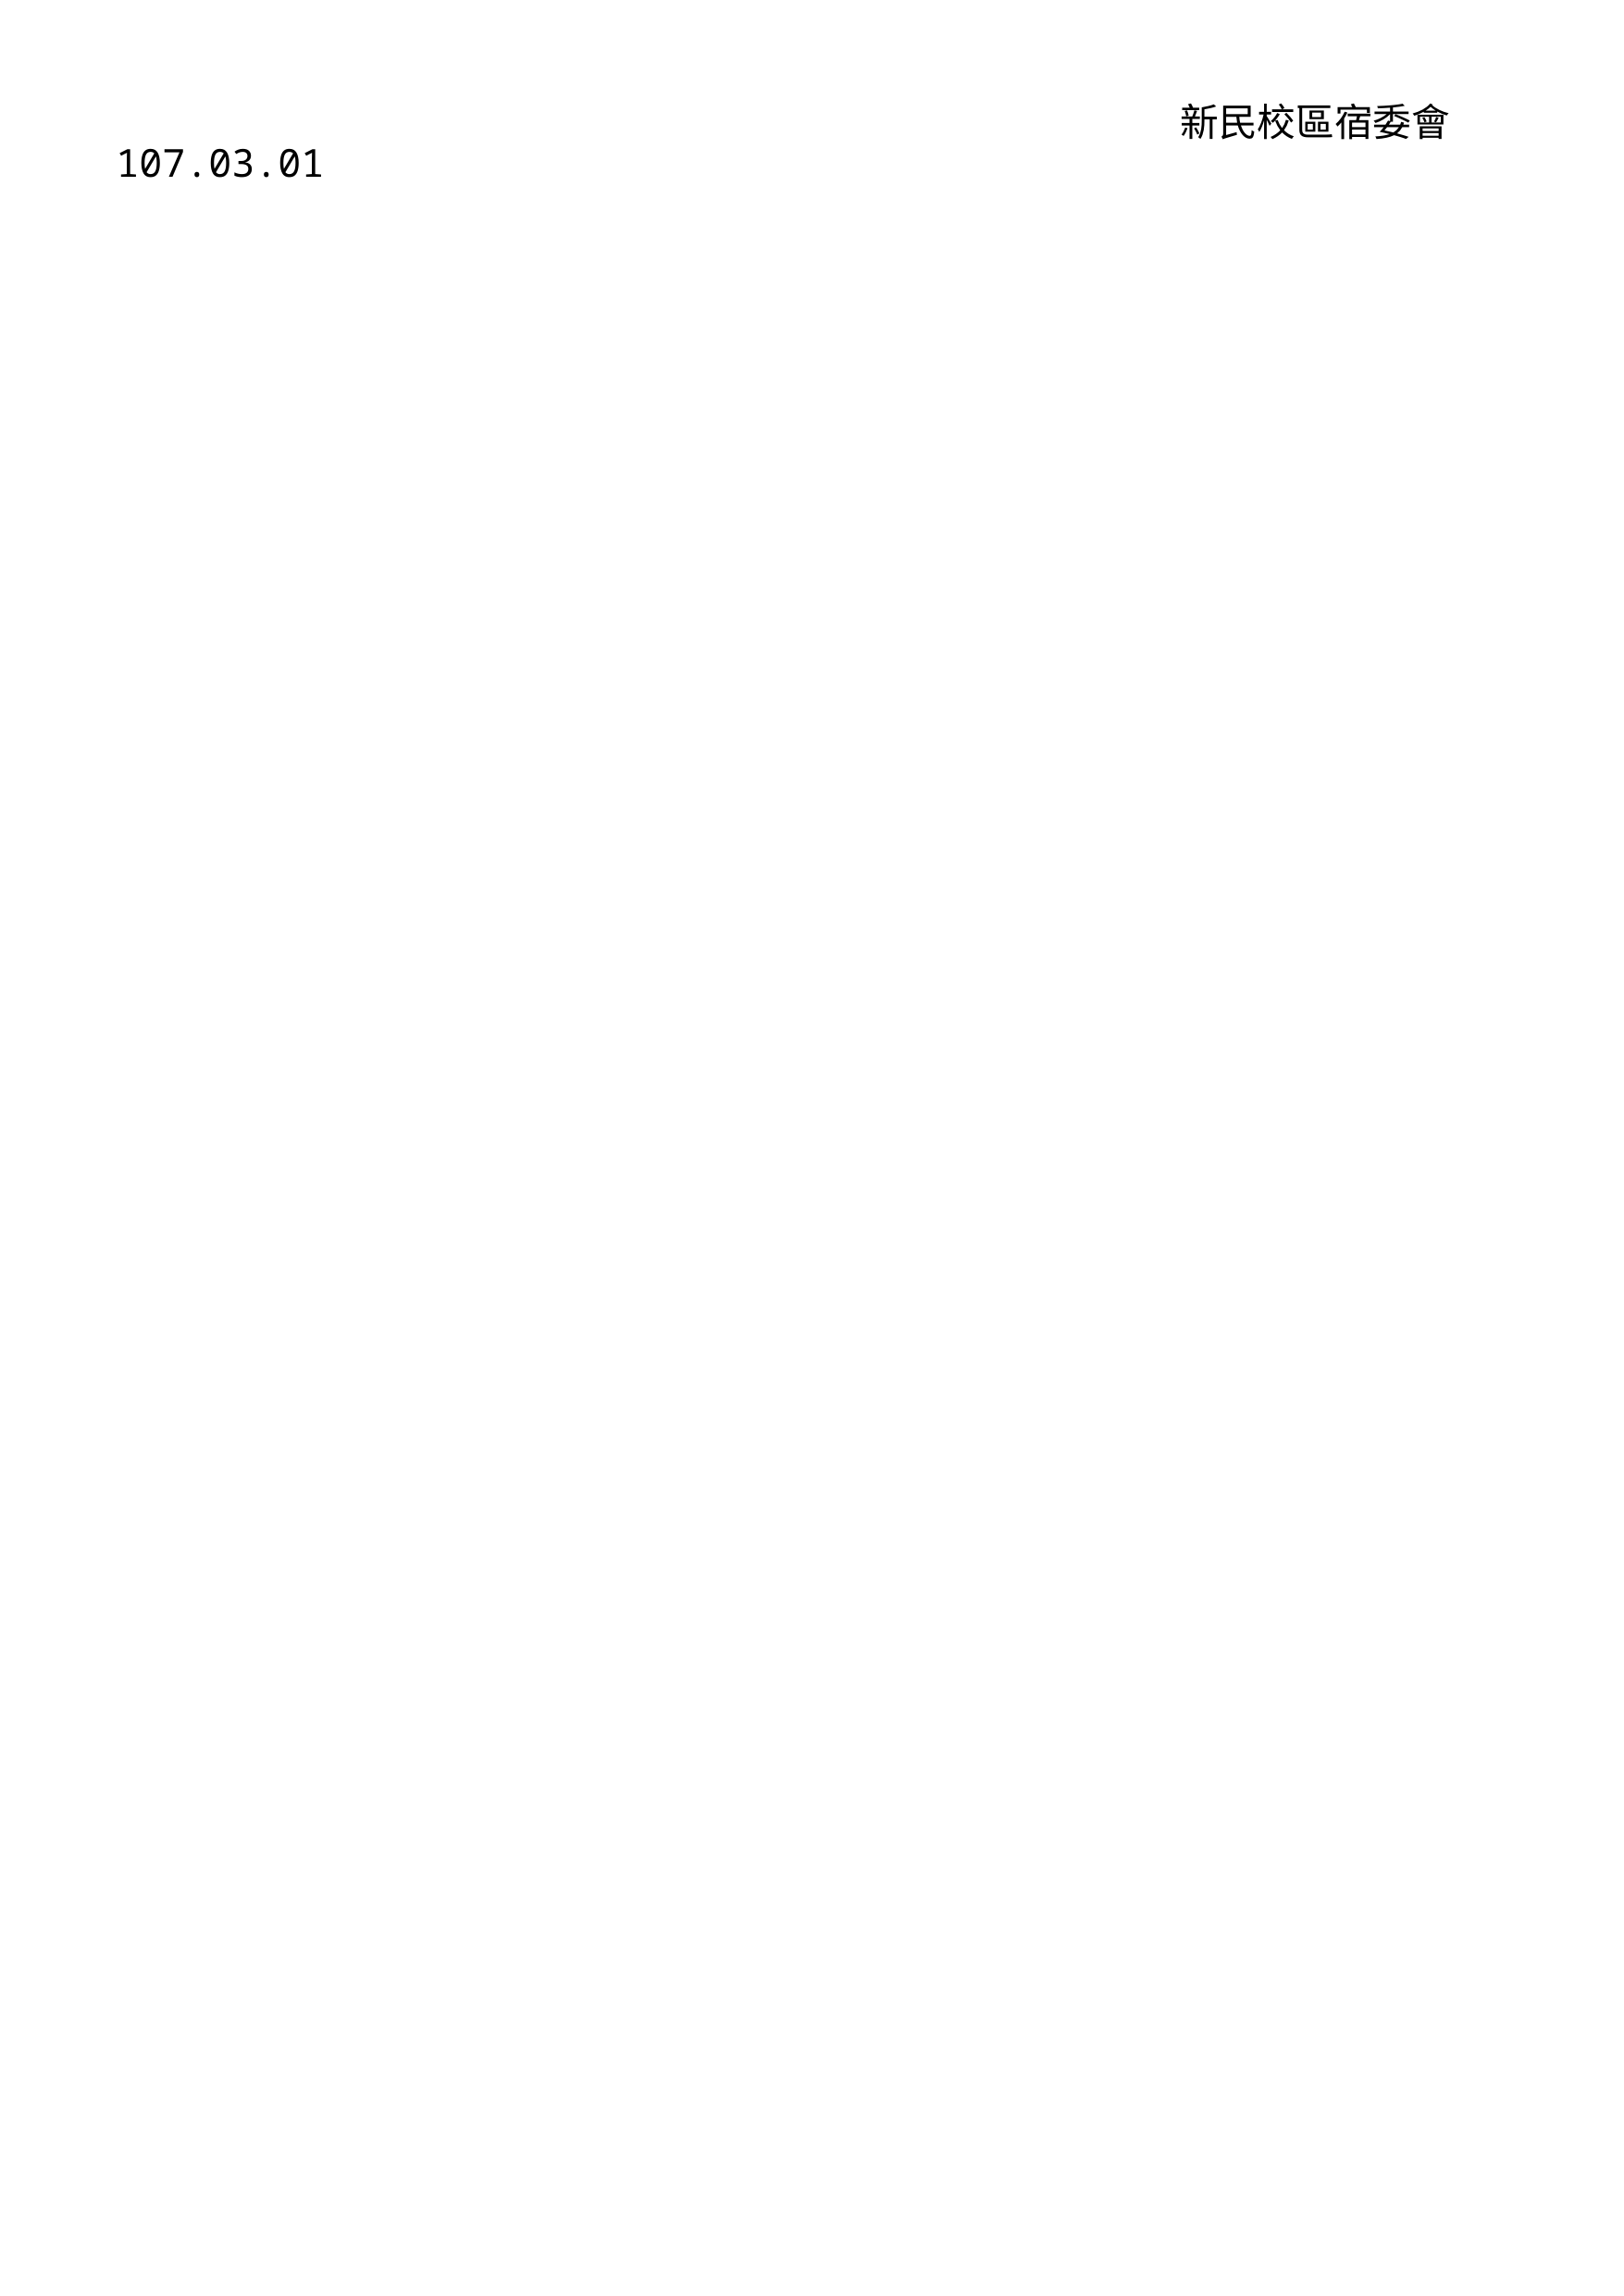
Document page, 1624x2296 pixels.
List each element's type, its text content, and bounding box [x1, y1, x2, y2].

text 新民校區宿委會 107.03.01 [116, 104, 1515, 185]
